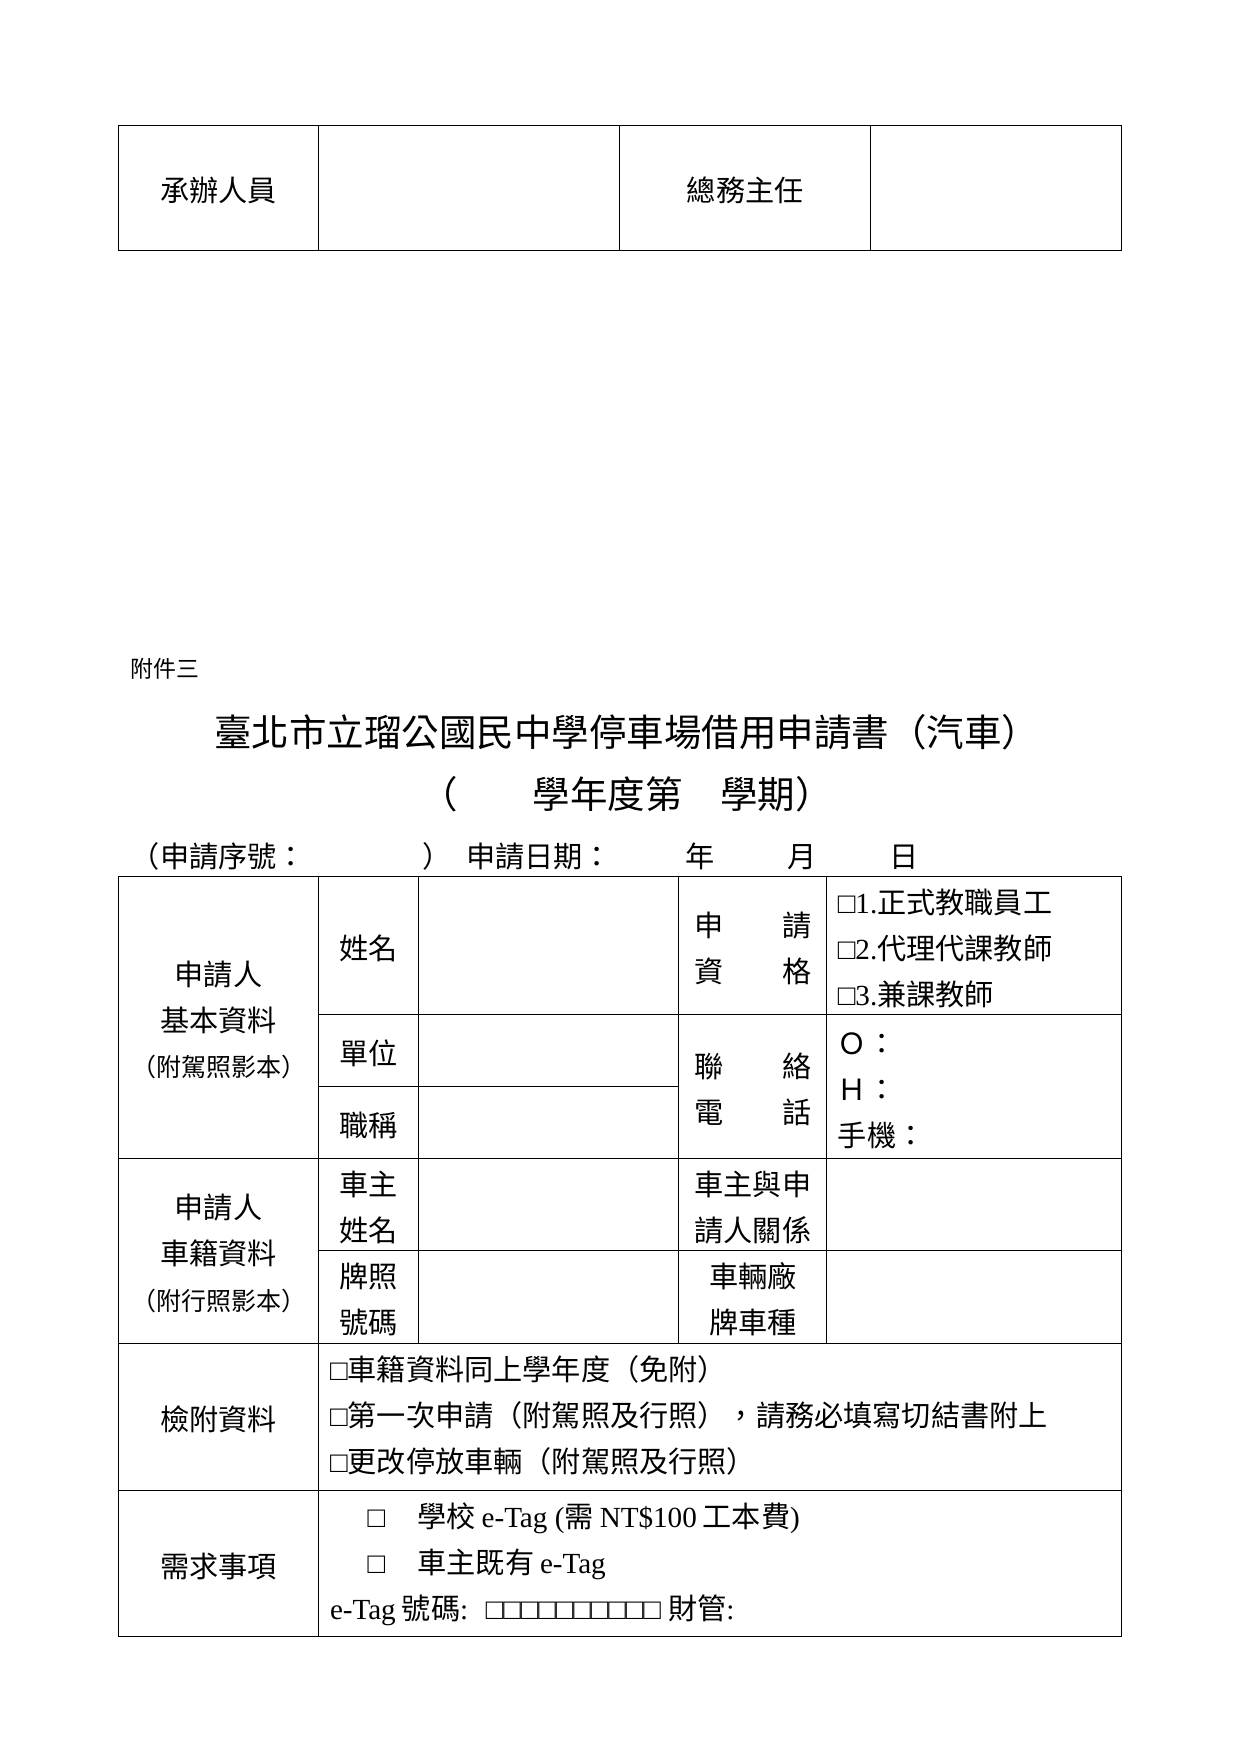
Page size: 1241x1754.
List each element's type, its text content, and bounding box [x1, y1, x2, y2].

text （申請序號： ） 申請日期： 年 月 日 [131, 813, 1122, 876]
table_cell Ｏ： Ｈ： 手機： [827, 1015, 1121, 1157]
table_cell 牌照號碼 [319, 1251, 418, 1343]
table_cell 檢附資料 [119, 1344, 318, 1490]
table_cell 車輛廠 牌車種 [679, 1251, 826, 1343]
table_cell □車籍資料同上學年度（免附） □第一次申請（附駕照及行照），請務必填寫切結書附上 □更改停放車輛（附駕照及行照） [319, 1344, 1121, 1490]
table_cell [871, 126, 1121, 250]
table_cell 聯 絡 電 話 [679, 1015, 826, 1157]
table_cell [419, 1015, 678, 1086]
table_header 申 請 資 格 [679, 877, 826, 1014]
text （ 學年度第 學期） [131, 751, 1122, 813]
table_cell [827, 1159, 1121, 1250]
table_header 申請人 基本資料 （附駕照影本） [119, 877, 318, 1157]
text 臺北市立瑠公國民中學停車場借用申請書（汽車） [131, 688, 1122, 751]
table_cell [419, 1251, 678, 1343]
table_cell 總務主任 [620, 126, 870, 250]
table_cell 職稱 [319, 1087, 418, 1157]
table_cell 承辦人員 [119, 126, 318, 250]
table_cell 車主與申請人關係 [679, 1159, 826, 1250]
table_cell 需求事項 [119, 1491, 318, 1636]
table_cell 車主姓名 [319, 1159, 418, 1250]
table_cell 申請人 車籍資料 （附行照影本） [119, 1159, 318, 1343]
table_cell [419, 1087, 678, 1157]
table_cell [827, 1251, 1121, 1343]
table_header 姓名 [319, 877, 418, 1014]
table_cell 學校e-Tag (需NT$100工本費) 車主既有e-Tag e-Tag號碼: □□□□□□□□□□ 財管: [319, 1491, 1121, 1636]
table_cell 單位 [319, 1015, 418, 1086]
table_header □1.正式教職員工 □2.代理代課教師 □3.兼課教師 [827, 877, 1121, 1014]
table_cell [319, 126, 619, 250]
table_cell [419, 1159, 678, 1250]
text 附件三 [131, 626, 1122, 688]
table_header [419, 877, 678, 1014]
